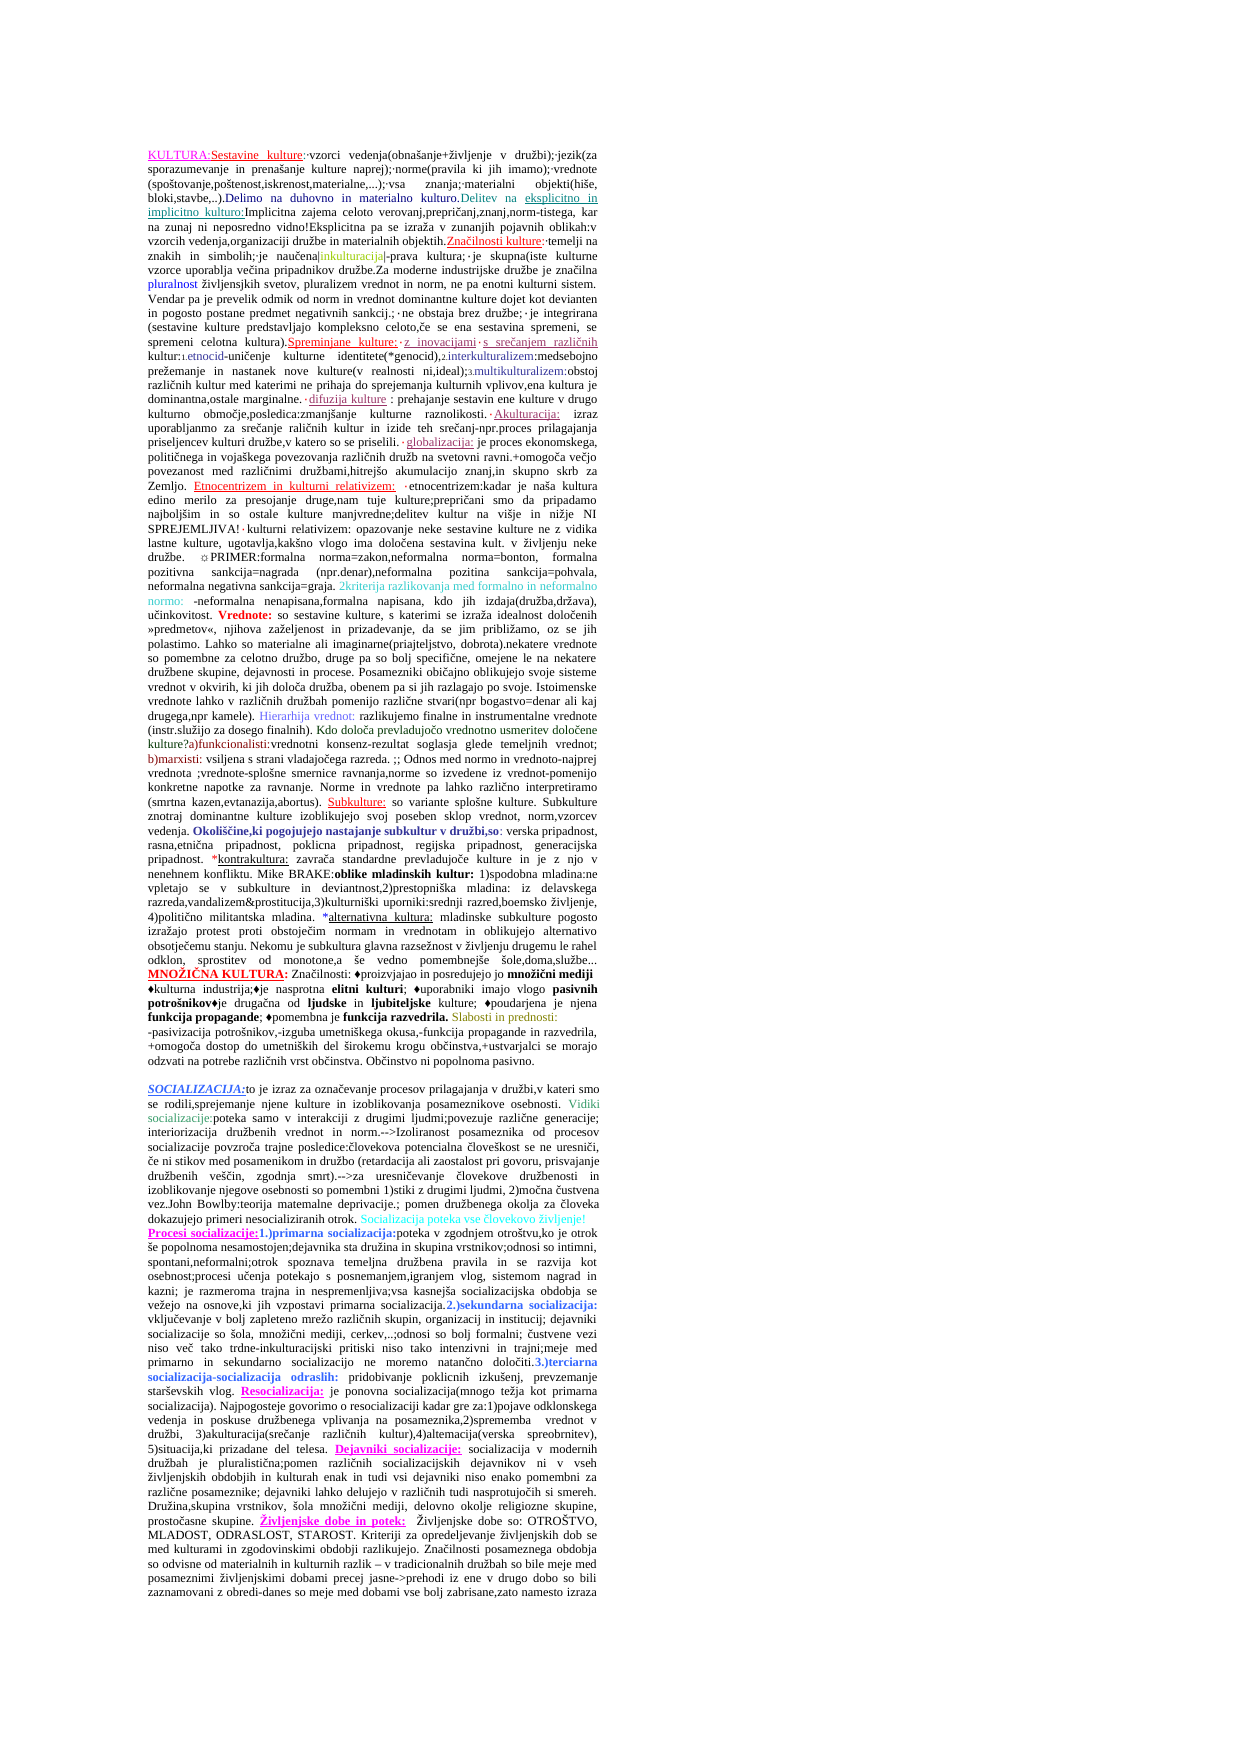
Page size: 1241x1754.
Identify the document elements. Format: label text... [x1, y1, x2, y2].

text Procesi socializacije:1.)primarna socializacija:poteka v zgodnjem otroštvu,ko je otrok še popolnoma nesamostojen;dejavnika sta družina in skupina vrstnikov;odnosi so intimni, spontani,neformalni;otrok spoznava temeljna družbena pravila in se razvija kot osebnost;procesi učenja potekajo s posnemanjem,igranjem vlog, sistemom nagrad in kazni; je razmeroma trajna in nespremenljiva;vsa kasnejša socializacijska obdobja se vežejo na osnove,ki jih vzpostavi primarna socializacija.2.)sekundarna socializacija: vključevanje v bolj zapleteno mrežo različnih skupin, organizacij in institucij; dejavniki socializacije so šola, množični mediji, cerkev,..;odnosi so bolj formalni; čustvene vezi niso več tako trdne-inkulturacijski pritiski niso tako intenzivni in trajni;meje med primarno in sekundarno socializacijo ne moremo natančno določiti.3.)terciarna socializacija-socializacija odraslih: pridobivanje poklicnih izkušenj, prevzemanje starševskih vlog. Resocializacija: je ponovna socializacija(mnogo težja kot primarna socializacija). Najpogosteje govorimo o resocializaciji kadar gre za:1)pojave odklonskega vedenja in poskuse družbenega vplivanja na posameznika,2)sprememba vrednot v družbi, 3)akulturacija(srečanje različnih kultur),4)altemacija(verska spreobrnitev), 5)situacija,ki prizadane del telesa. Dejavniki socializacije: socializacija v modernih družbah je pluralistična;pomen različnih socializacijskih dejavnikov ni v vseh življenjskih obdobjih in kulturah enak in tudi vsi dejavniki niso enako pomembni za različne posameznike; dejavniki lahko delujejo v različnih tudi nasprotujočih si smereh. Družina,skupina vrstnikov, šola množični mediji, delovno okolje religiozne skupine, prostočasne skupine. Življenjske dobe in potek: Življenjske dobe so: OTROŠTVO, MLADOST, ODRASLOST, STAROST. Kriteriji za opredeljevanje življenjskih dob se med kulturami in zgodovinskimi obdobji razlikujejo. Značilnosti posameznega obdobja so odvisne od materialnih in kulturnih razlik – v tradicionalnih družbah so bile meje med posameznimi življenjskimi dobami precej jasne->prehodi iz ene v drugo dobo so bili zaznamovani z obredi-danes so meje med dobami vse bolj zabrisane,zato namesto izraza [148, 1226, 598, 1599]
text KULTURA:Sestavine kulture:∙vzorci vedenja(obnašanje+življenje v družbi);∙jezik(za sporazumevanje in prenašanje kulture naprej);∙norme(pravila ki jih imamo);∙vrednote (spoštovanje,poštenost,iskrenost,materialne,...);∙vsa znanja;∙materialni objekti(hiše, bloki,stavbe,..).Delimo na duhovno in materialno kulturo.Delitev na eksplicitno in implicitno kulturo:Implicitna zajema celoto verovanj,prepričanj,znanj,norm-tistega, kar na zunaj ni neposredno vidno!Eksplicitna pa se izraža v zunanjih pojavnih oblikah:v vzorcih vedenja,organizaciji družbe in materialnih objektih.Značilnosti kulture:∙temelji na znakih in simbolih;∙je naučena|inkulturacija|-prava kultura;٠je skupna(iste kulturne vzorce uporablja večina pripadnikov družbe.Za moderne industrijske družbe je značilna pluralnost življensjkih svetov, pluralizem vrednot in norm, ne pa enotni kulturni sistem. Vendar pa je prevelik odmik od norm in vrednot dominantne kulture dojet kot devianten in pogosto postane predmet negativnih sankcij.;٠ne obstaja brez družbe;٠je integrirana (sestavine kulture predstavljajo kompleksno celoto,če se ena sestavina spremeni, se spremeni celotna kultura).Spreminjane kulture:٠z inovacijami٠s srečanjem različnih kultur:1.etnocid-uničenje kulturne identitete(*genocid),2.interkulturalizem:medsebojno prežemanje in nastanek nove kulture(v realnosti ni,ideal);3.multikulturalizem:obstoj različnih kultur med katerimi ne prihaja do sprejemanja kulturnih vplivov,ena kultura je dominantna,ostale marginalne.٠difuzija kulture : prehajanje sestavin ene kulture v drugo kulturno območje,posledica:zmanjšanje kulturne raznolikosti.٠Akulturacija: izraz uporabljanmo za srečanje raličnih kultur in izide teh srečanj-npr.proces prilagajanja priseljencev kulturi družbe,v katero so se priselili.٠globalizacija: je proces ekonomskega, političnega in vojaškega povezovanja različnih družb na svetovni ravni.+omogoča večjo povezanost med različnimi družbami,hitrejšo akumulacijo znanj,in skupno skrb za Zemljo. Etnocentrizem in kulturni relativizem: ٠etnocentrizem:kadar je naša kultura edino merilo za presojanje druge,nam tuje kulture;prepričani smo da pripadamo najboljšim in so ostale kulture manjvredne;delitev kultur na višje in nižje NI SPREJEMLJIVA!٠kulturni relativizem: opazovanje neke sestavine kulture ne z vidika lastne kulture, ugotavlja,kakšno vlogo ima določena sestavina kult. v življenju neke družbe. ☼PRIMER:formalna norma=zakon,neformalna norma=bonton, formalna pozitivna sankcija=nagrada (npr.denar),neformalna pozitina sankcija=pohvala, neformalna negativna sankcija=graja. 2kriterija razlikovanja med formalno in neformalno normo: -neformalna nenapisana,formalna napisana, kdo jih izdaja(družba,država), učinkovitost. Vrednote: so sestavine kulture, s katerimi se izraža idealnost določenih »predmetov«, njihova zaželjenost in prizadevanje, da se jim približamo, oz se jih polastimo. Lahko so materialne ali imaginarne(priajteljstvo, dobrota).nekatere vrednote so pomembne za celotno družbo, druge pa so bolj specifične, omejene le na nekatere družbene skupine, dejavnosti in procese. Posamezniki običajno oblikujejo svoje sisteme vrednot v okvirih, ki jih določa družba, obenem pa si jih razlagajo po svoje. Istoimenske vrednote lahko v različnih družbah pomenijo različne stvari(npr bogastvo=denar ali kaj drugega,npr kamele). Hierarhija vrednot: razlikujemo finalne in instrumentalne vrednote (instr.služijo za dosego finalnih). Kdo določa prevladujočo vrednotno usmeritev določene kulture?a)funkcionalisti:vrednotni konsenz-rezultat soglasja glede temeljnih vrednot; b)marxisti: vsiljena s strani vladajočega razreda. ;; Odnos med normo in vrednoto-najprej vrednota ;vrednote-splošne smernice ravnanja,norme so izvedene iz vrednot-pomenijo konkretne napotke za ravnanje. Norme in vrednote pa lahko različno interpretiramo (smrtna kazen,evtanazija,abortus). Subkulture: so variante splošne kulture. Subkulture znotraj dominantne kulture izoblikujejo svoj poseben sklop vrednot, norm,vzorcev vedenja. Okoliščine,ki pogojujejo nastajanje subkultur v družbi,so: verska pripadnost, rasna,etnična pripadnost, poklicna pripadnost, regijska pripadnost, generacijska pripadnost. *kontrakultura: zavrača standardne prevladujoče kulture in je z njo v nenehnem konfliktu. Mike BRAKE:oblike mladinskih kultur: 1)spodobna mladina:ne vpletajo se v subkulture in deviantnost,2)prestopniška mladina: iz delavskega razreda,vandalizem&prostitucija,3)kulturniški uporniki:srednji razred,boemsko življenje, 4)politično militantska mladina. *alternativna kultura: mladinske subkulture pogosto izražajo protest proti obstoječim normam in vrednotam in oblikujejo alternativo obsotječemu stanju. Nekomu je subkultura glavna razsežnost v življenju drugemu le rahel odklon, sprostitev od monotone,a še vedno pomembnejše šole,doma,službe... MNOŽIČNA KULTURA: Značilnosti: ♦proizvjajao in posredujejo jo množični mediji [148, 148, 598, 981]
text -pasivizacija potrošnikov,-izguba umetniškega okusa,-funkcija propagande in razvedrila, +omogoča dostop do umetniških del širokemu krogu občinstva,+ustvarjalci se morajo odzvati na potrebe različnih vrst občinstva. Občinstvo ni popolnoma pasivno. [148, 1024, 598, 1068]
text ♦kulturna industrija;♦je nasprotna elitni kulturi; ♦uporabniki imajo vlogo pasivnih potrošnikov♦je drugačna od ljudske in ljubiteljske kulture; ♦poudarjena je njena funkcija propagande; ♦pomembna je funkcija razvedrila. Slabosti in prednosti: [148, 981, 598, 1024]
text SOCIALIZACIJA:to je izraz za označevanje procesov prilagajanja v družbi,v kateri smo se rodili,sprejemanje njene kulture in izoblikovanja posameznikove osebnosti. Vidiki socializacije:poteka samo v interakciji z drugimi ljudmi;povezuje različne generacije; interiorizacija družbenih vrednot in norm.-->Izoliranost posameznika od procesov socializacije povzroča trajne posledice:človekova potencialna človeškost se ne uresniči, če ni stikov med posamenikom in družbo (retardacija ali zaostalost pri govoru, prisvajanje družbenih veščin, zgodnja smrt).-->za uresničevanje človekove družbenosti in izoblikovanje njegove osebnosti so pomembni 1)stiki z drugimi ljudmi, 2)močna čustvena vez.John Bowlby:teorija matemalne deprivacije.; pomen družbenega okolja za človeka dokazujejo primeri nesocializiranih otrok. Socializacija poteka vse človekovo življenje! [148, 1082, 600, 1226]
